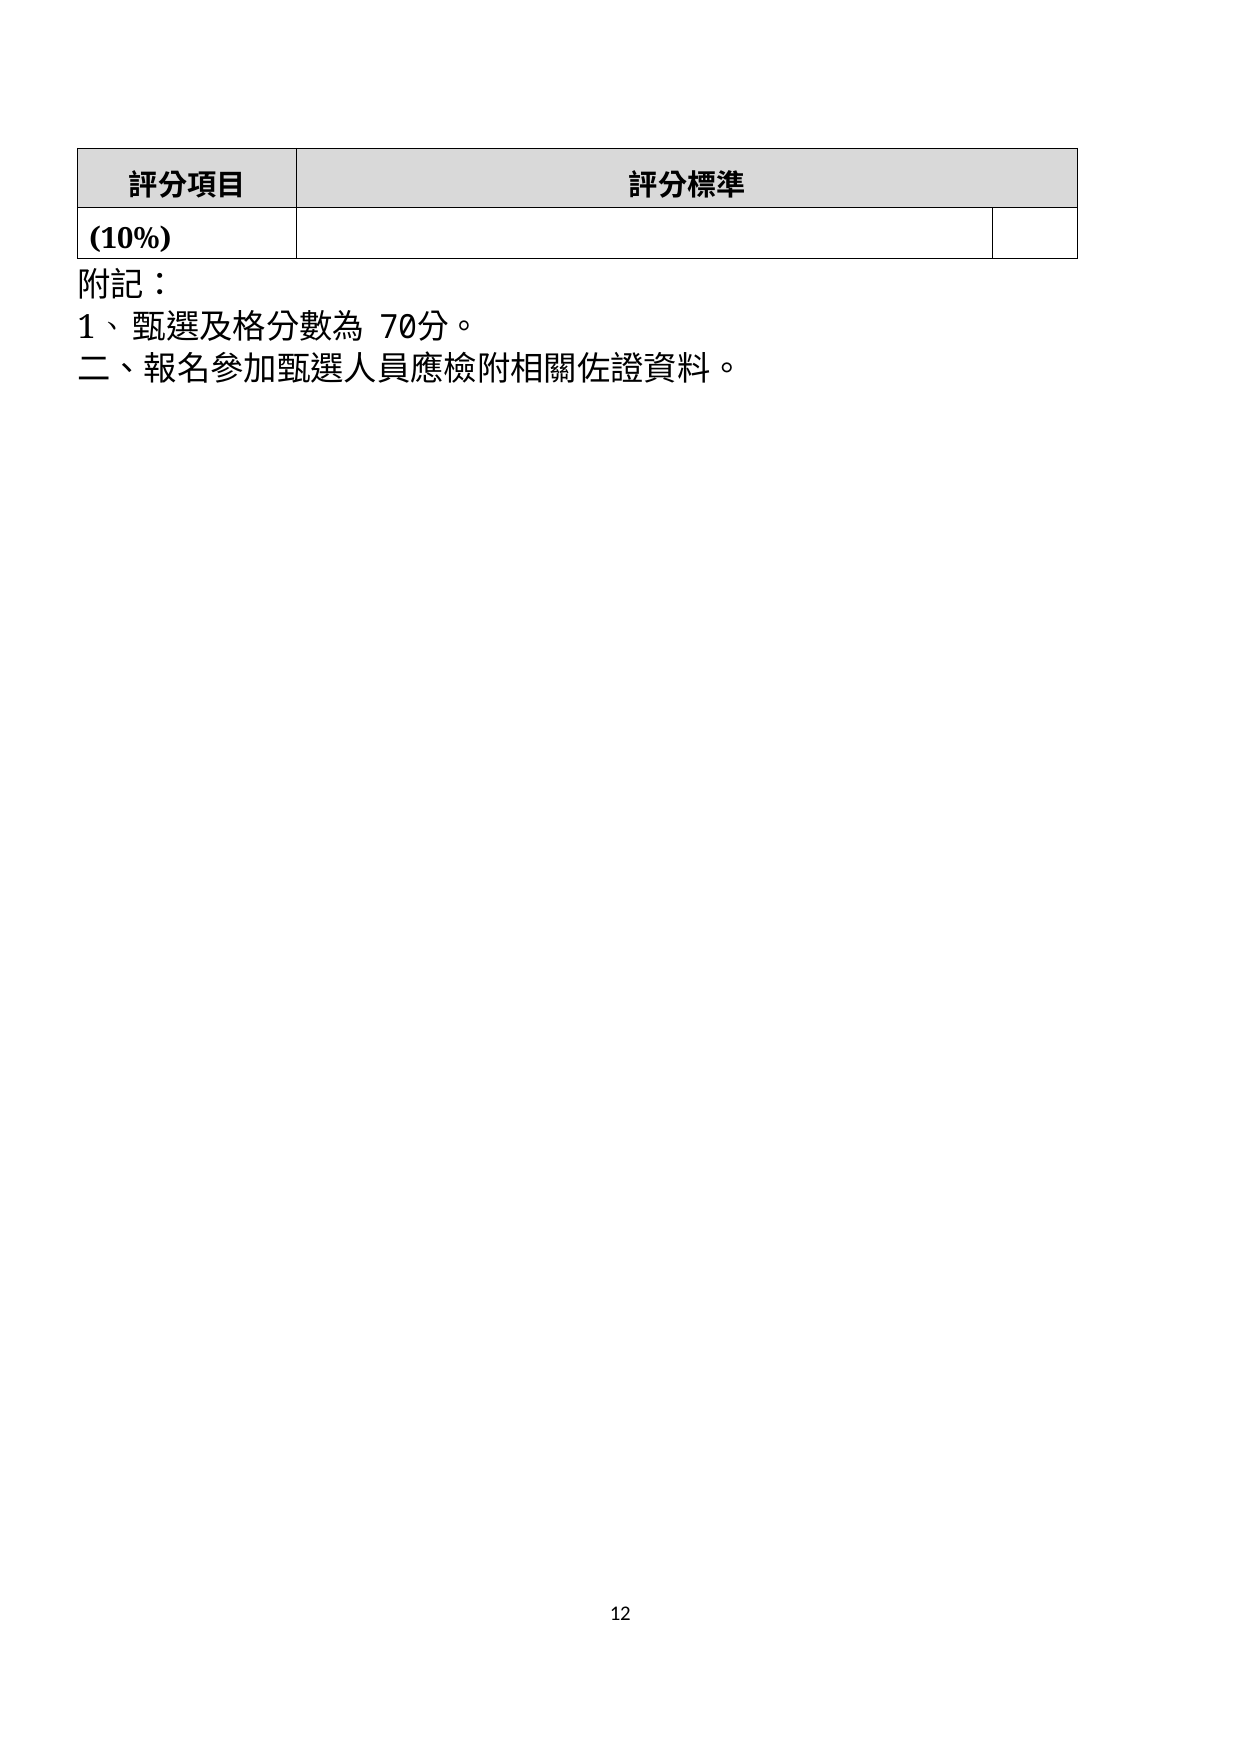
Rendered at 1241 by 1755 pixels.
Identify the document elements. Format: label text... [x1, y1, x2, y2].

table_cell (10%) [78, 208, 296, 258]
table_cell [993, 208, 1077, 258]
table_cell [297, 208, 992, 258]
table_header 評分項目 [78, 149, 296, 207]
list 甄選及格分數為 70分。 [77, 305, 1078, 346]
subtitle 二、報名參加甄選人員應檢附相關佐證資料。 [77, 347, 1078, 388]
table_header 評分標準 [297, 149, 1077, 207]
subtitle 附記： [77, 263, 1078, 305]
